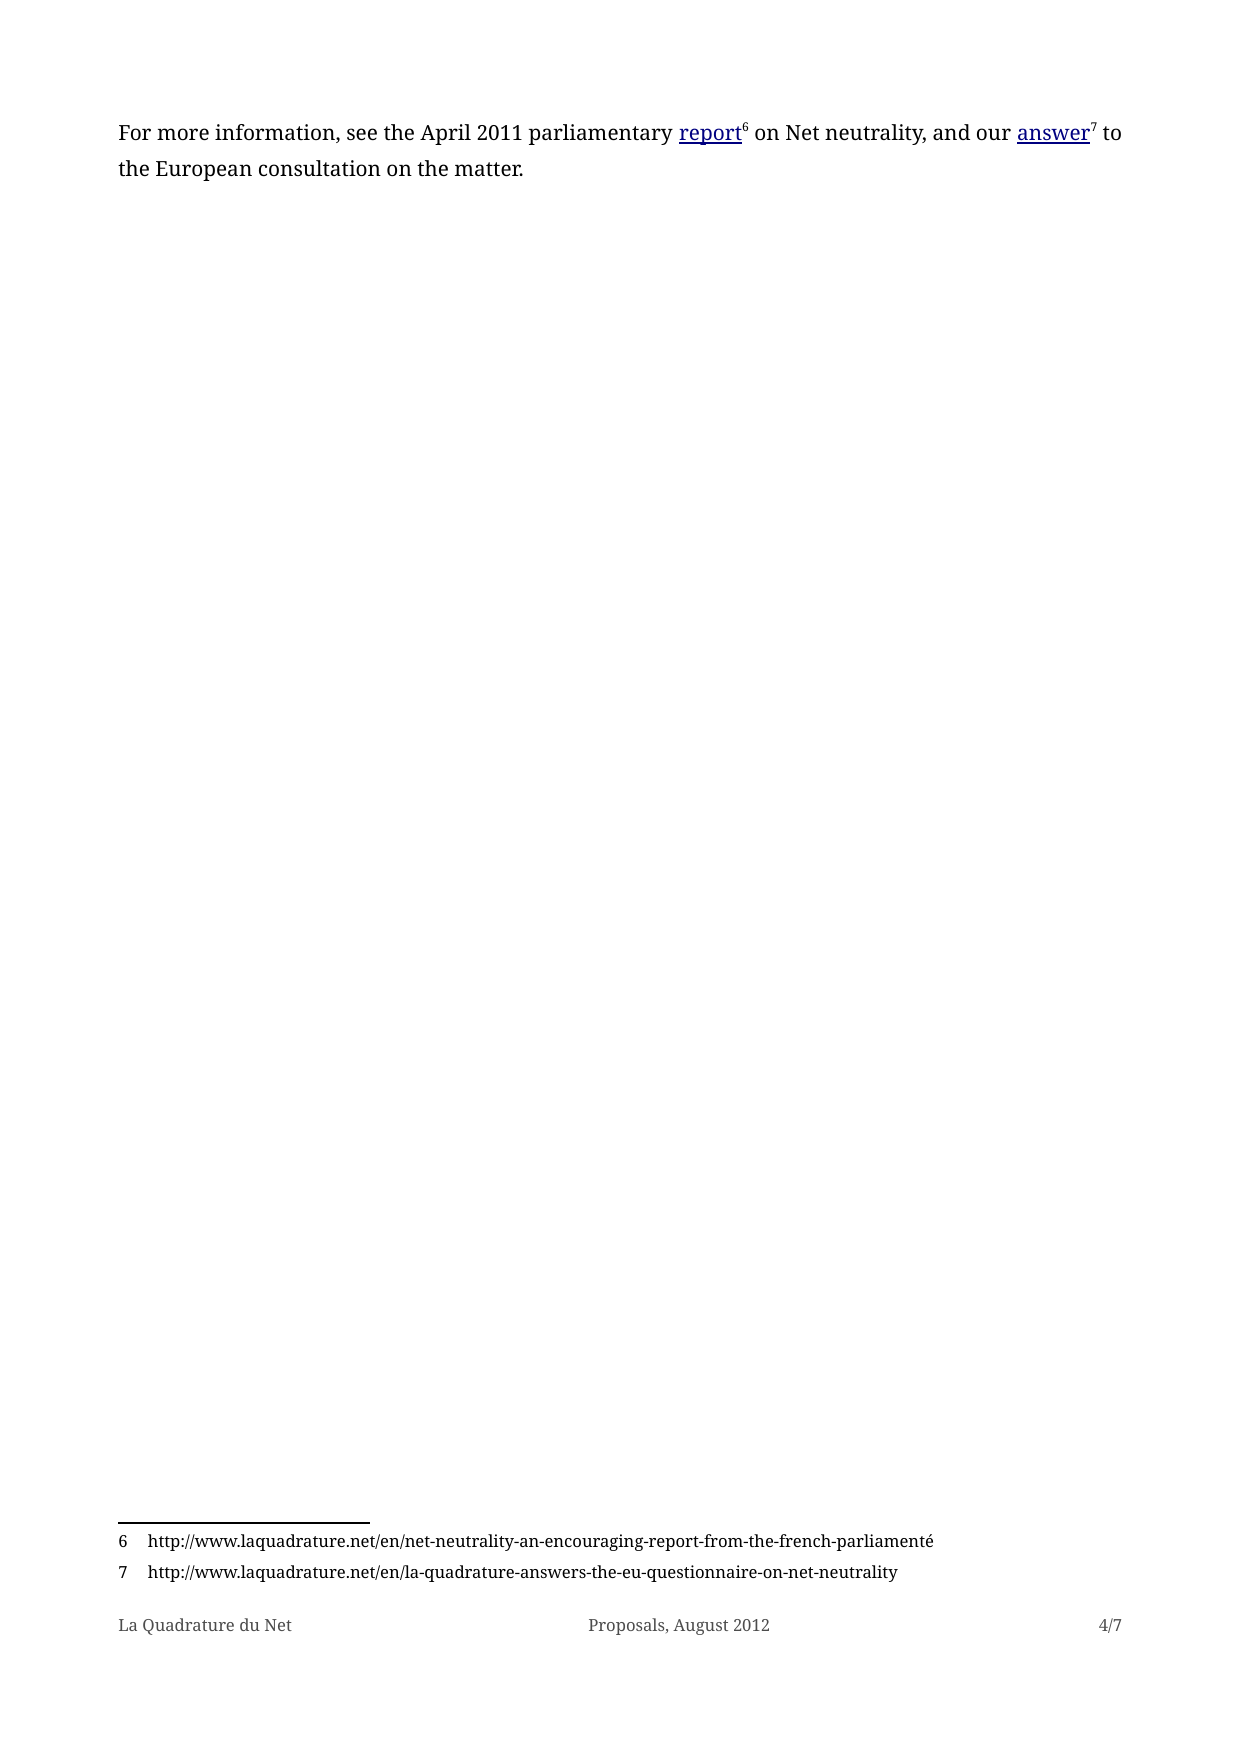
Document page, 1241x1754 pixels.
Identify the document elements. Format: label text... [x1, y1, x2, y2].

text For more information, see the April 2011 parliamentary report on Net neutrality, and our answer to the European consultation on the matter. [118, 118, 1122, 183]
text http://www.laquadrature.net/en/net-neutrality-an-encouraging-report-from-the-french-parliamenté [118, 1529, 1122, 1552]
text http://www.laquadrature.net/en/la-quadrature-answers-the-eu-questionnaire-on-net-neutrality [118, 1561, 1122, 1584]
